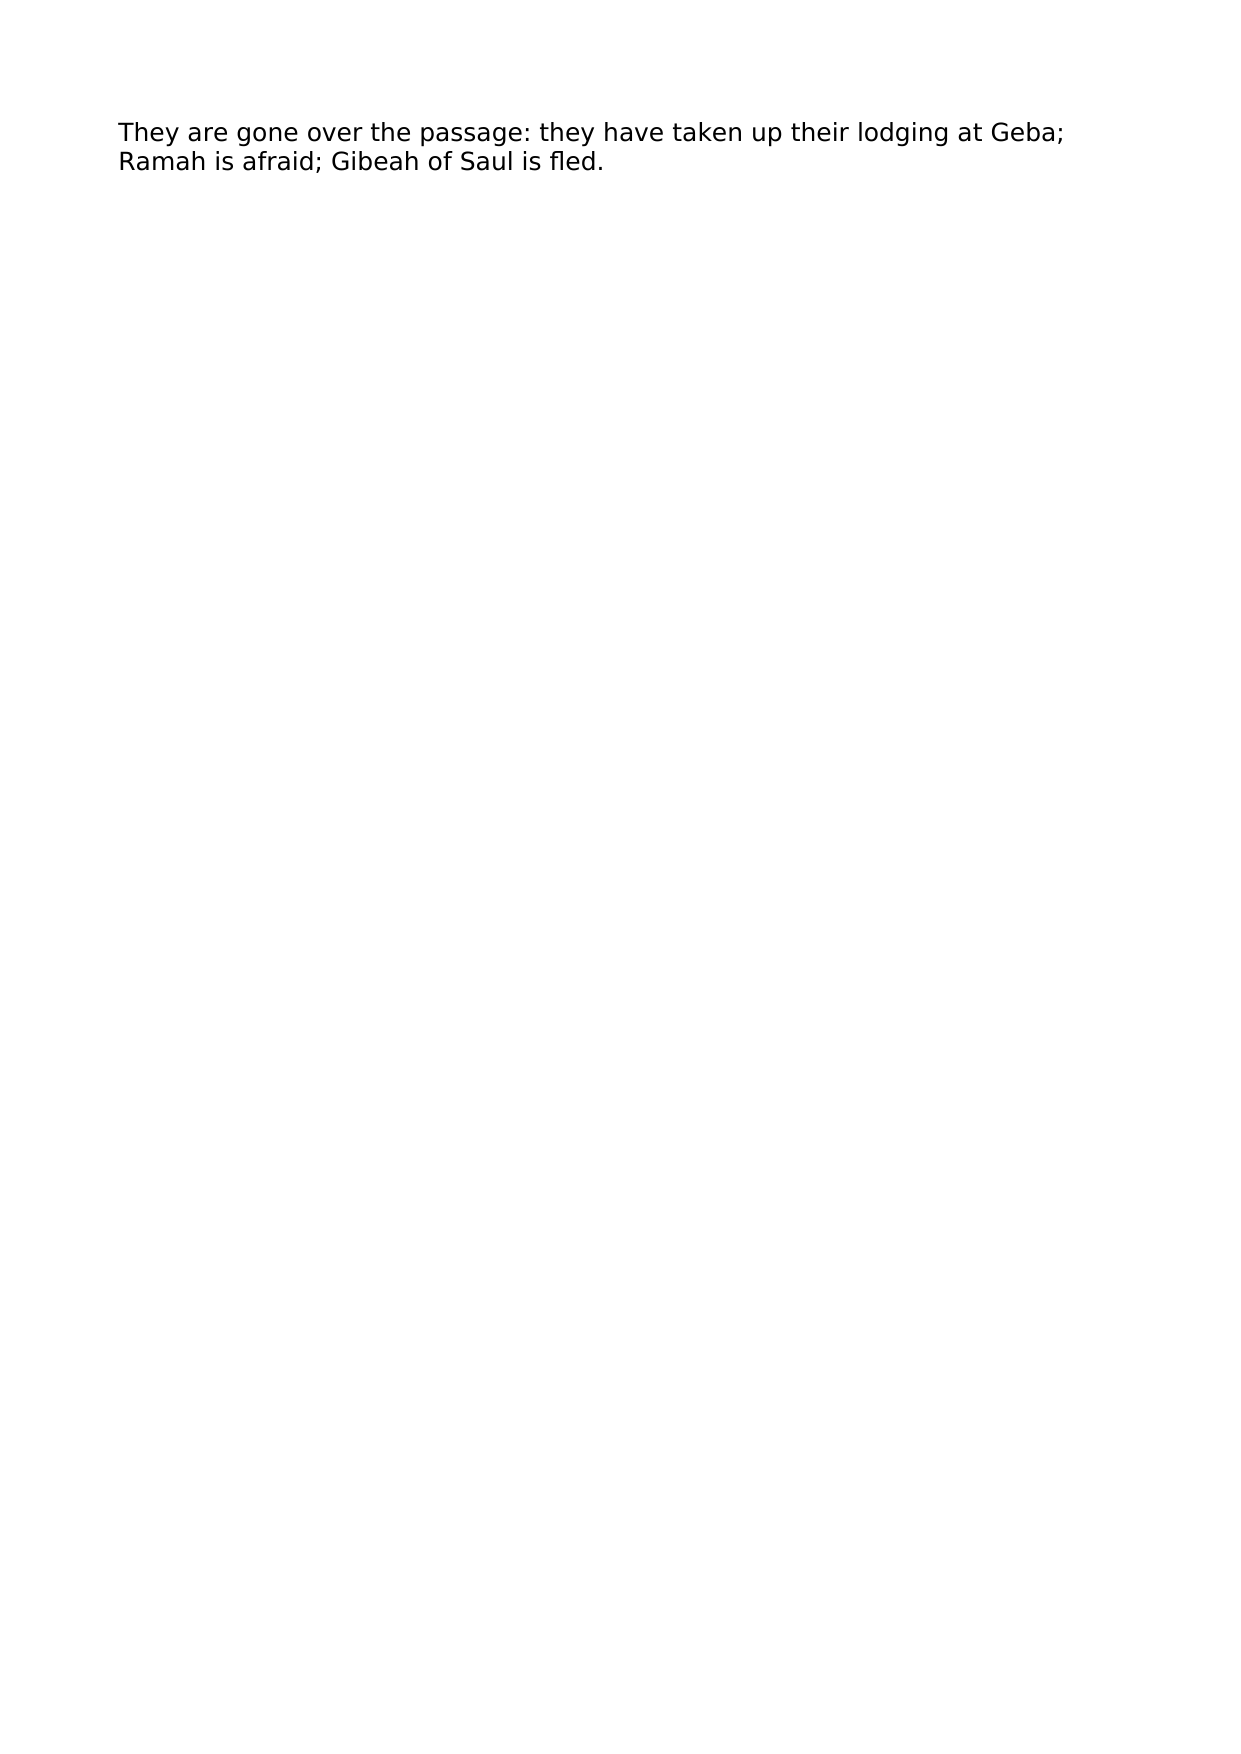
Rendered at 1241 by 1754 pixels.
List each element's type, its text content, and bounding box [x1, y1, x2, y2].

text They are gone over the passage: they have taken up their lodging at Geba; Ramah is afraid; Gibeah of Saul is fled. [118, 118, 1122, 176]
